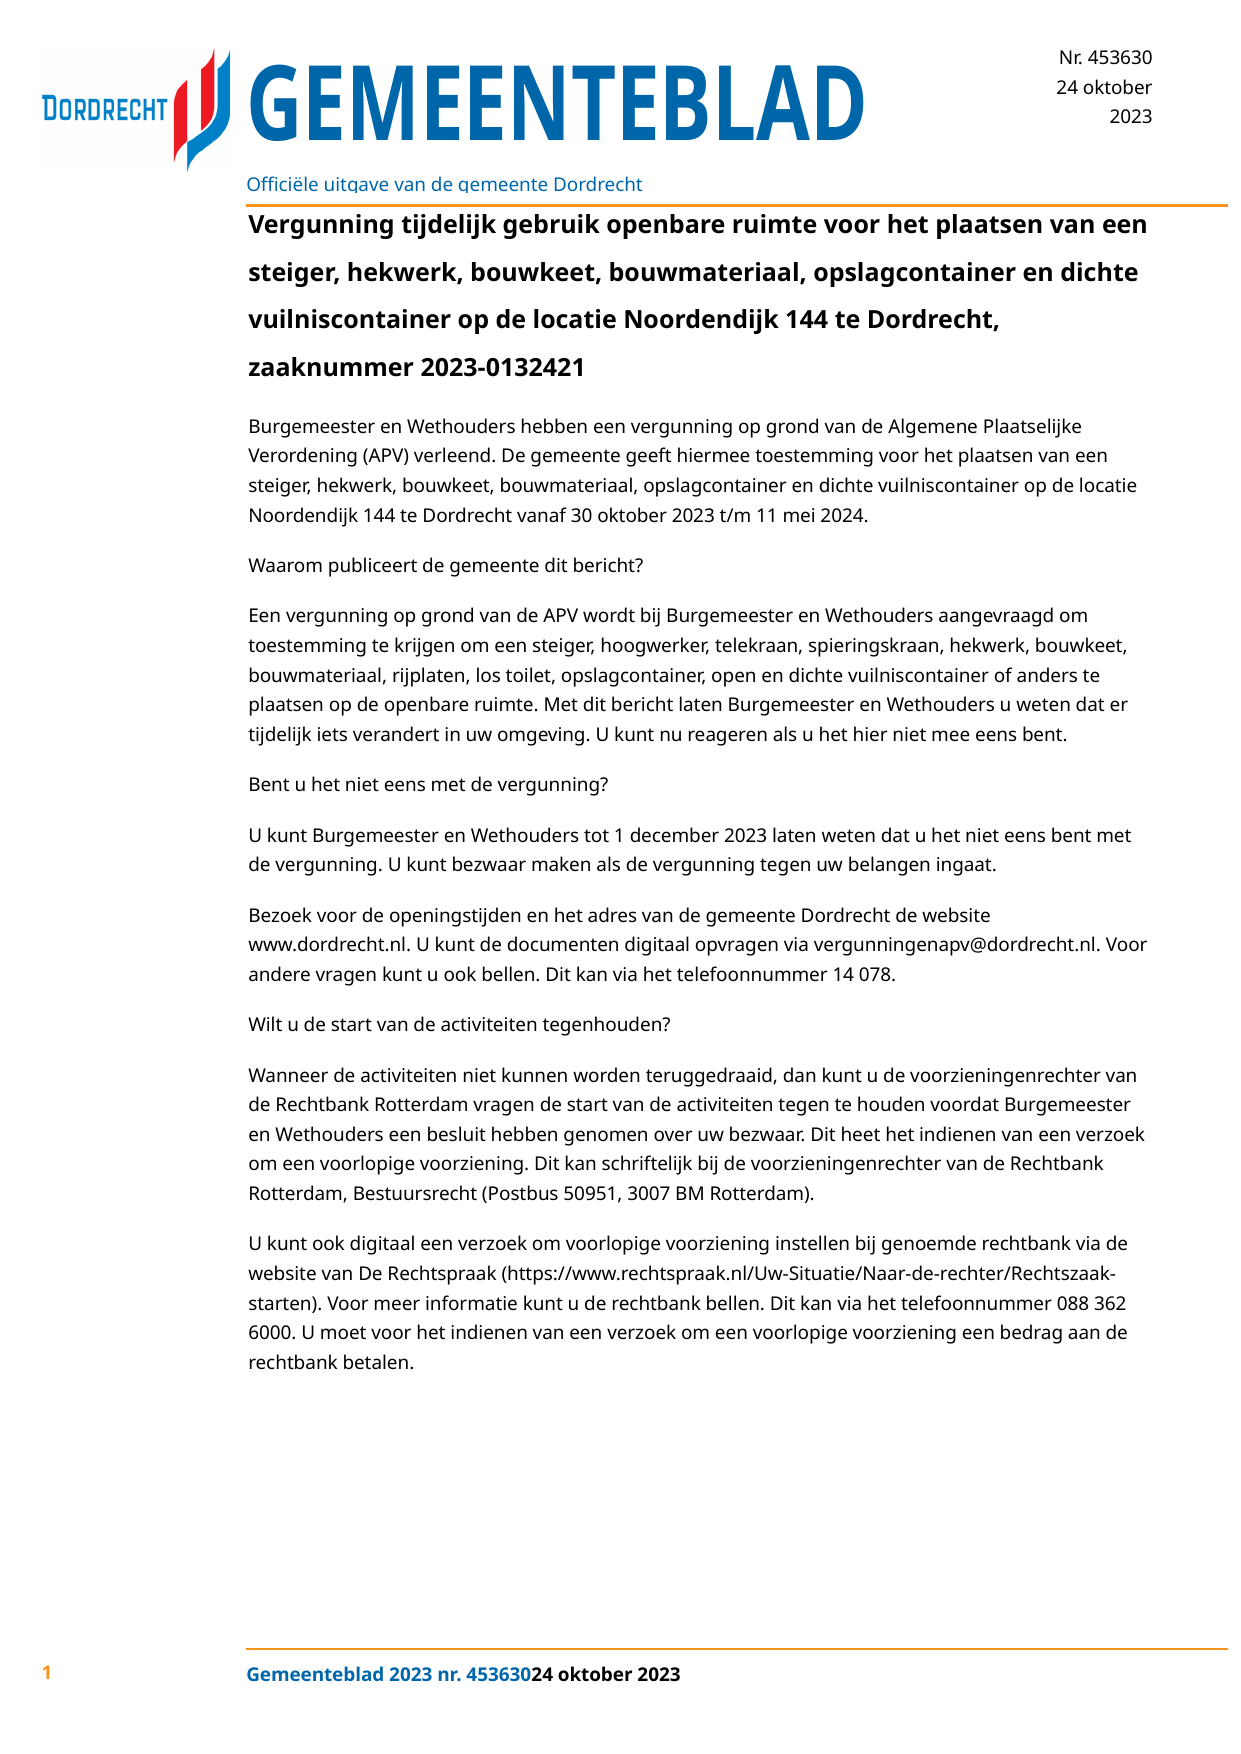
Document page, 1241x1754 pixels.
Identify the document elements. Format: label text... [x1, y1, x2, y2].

text Bezoek voor de openingstijden en het adres van de gemeente Dordrecht de website www.dordrecht.nl. U kunt de documenten digitaal opvragen via vergunningenapv@dordrecht.nl. Voor andere vragen kunt u ook bellen. Dit kan via het telefoonnummer 14 078. [248, 902, 1152, 987]
text Wanneer de activiteiten niet kunnen worden teruggedraaid, dan kunt u de voorzieningenrechter van de Rechtbank Rotterdam vragen de start van de activiteiten tegen te houden voordat Burgemeester en Wethouders een besluit hebben genomen over uw bezwaar. Dit heet het indienen van een verzoek om een voorlopige voorziening. Dit kan schriftelijk bij de voorzieningenrechter van de Rechtbank Rotterdam, Bestuursrecht (Postbus 50951, 3007 BM Rotterdam). [248, 1062, 1152, 1206]
text U kunt ook digitaal een verzoek om voorlopige voorziening instellen bij genoemde rechtbank via de website van De Rechtspraak (https://www.rechtspraak.nl/Uw-Situatie/Naar-de-rechter/Rechtszaak-starten). Voor meer informatie kunt u de rechtbank bellen. Dit kan via het telefoonnummer 088 362 6000. U moet voor het indienen van een verzoek om een voorlopige voorziening een bedrag aan de rechtbank betalen. [248, 1231, 1152, 1375]
text Waarom publiceert de gemeente dit bericht? [248, 552, 1152, 578]
text U kunt Burgemeester en Wethouders tot 1 december 2023 laten weten dat u het niet eens bent met de vergunning. U kunt bezwaar maken als de vergunning tegen uw belangen ingaat. [248, 822, 1152, 877]
text Vergunning tijdelijk gebruik openbare ruimte voor het plaatsen van een steiger, hekwerk, bouwkeet, bouwmateriaal, opslagcontainer en dichte vuilniscontainer op de locatie Noordendijk 144 te Dordrecht, zaaknummer 2023-0132421 [248, 207, 1152, 384]
text Wilt u de start van de activiteiten tegenhouden? [248, 1011, 1152, 1037]
text Een vergunning op grond van de APV wordt bij Burgemeester en Wethouders aangevraagd om toestemming te krijgen om een steiger, hoogwerker, telekraan, spieringskraan, hekwerk, bouwkeet, bouwmateriaal, rijplaten, los toilet, opslagcontainer, open en dichte vuilniscontainer of anders te plaatsen op de openbare ruimte. Met dit bericht laten Burgemeester en Wethouders u weten dat er tijdelijk iets verandert in uw omgeving. U kunt nu reageren als u het hier niet mee eens bent. [248, 603, 1152, 747]
text Burgemeester en Wethouders hebben een vergunning op grond van de Algemene Plaatselijke Verordening (APV) verleend. De gemeente geeft hiermee toestemming voor het plaatsen van een steiger, hekwerk, bouwkeet, bouwmateriaal, opslagcontainer en dichte vuilniscontainer op de locatie Noordendijk 144 te Dordrecht vanaf 30 oktober 2023 t/m 11 mei 2024. [248, 413, 1152, 528]
picture [41, 47, 231, 172]
text Bent u het niet eens met de vergunning? [248, 771, 1152, 797]
